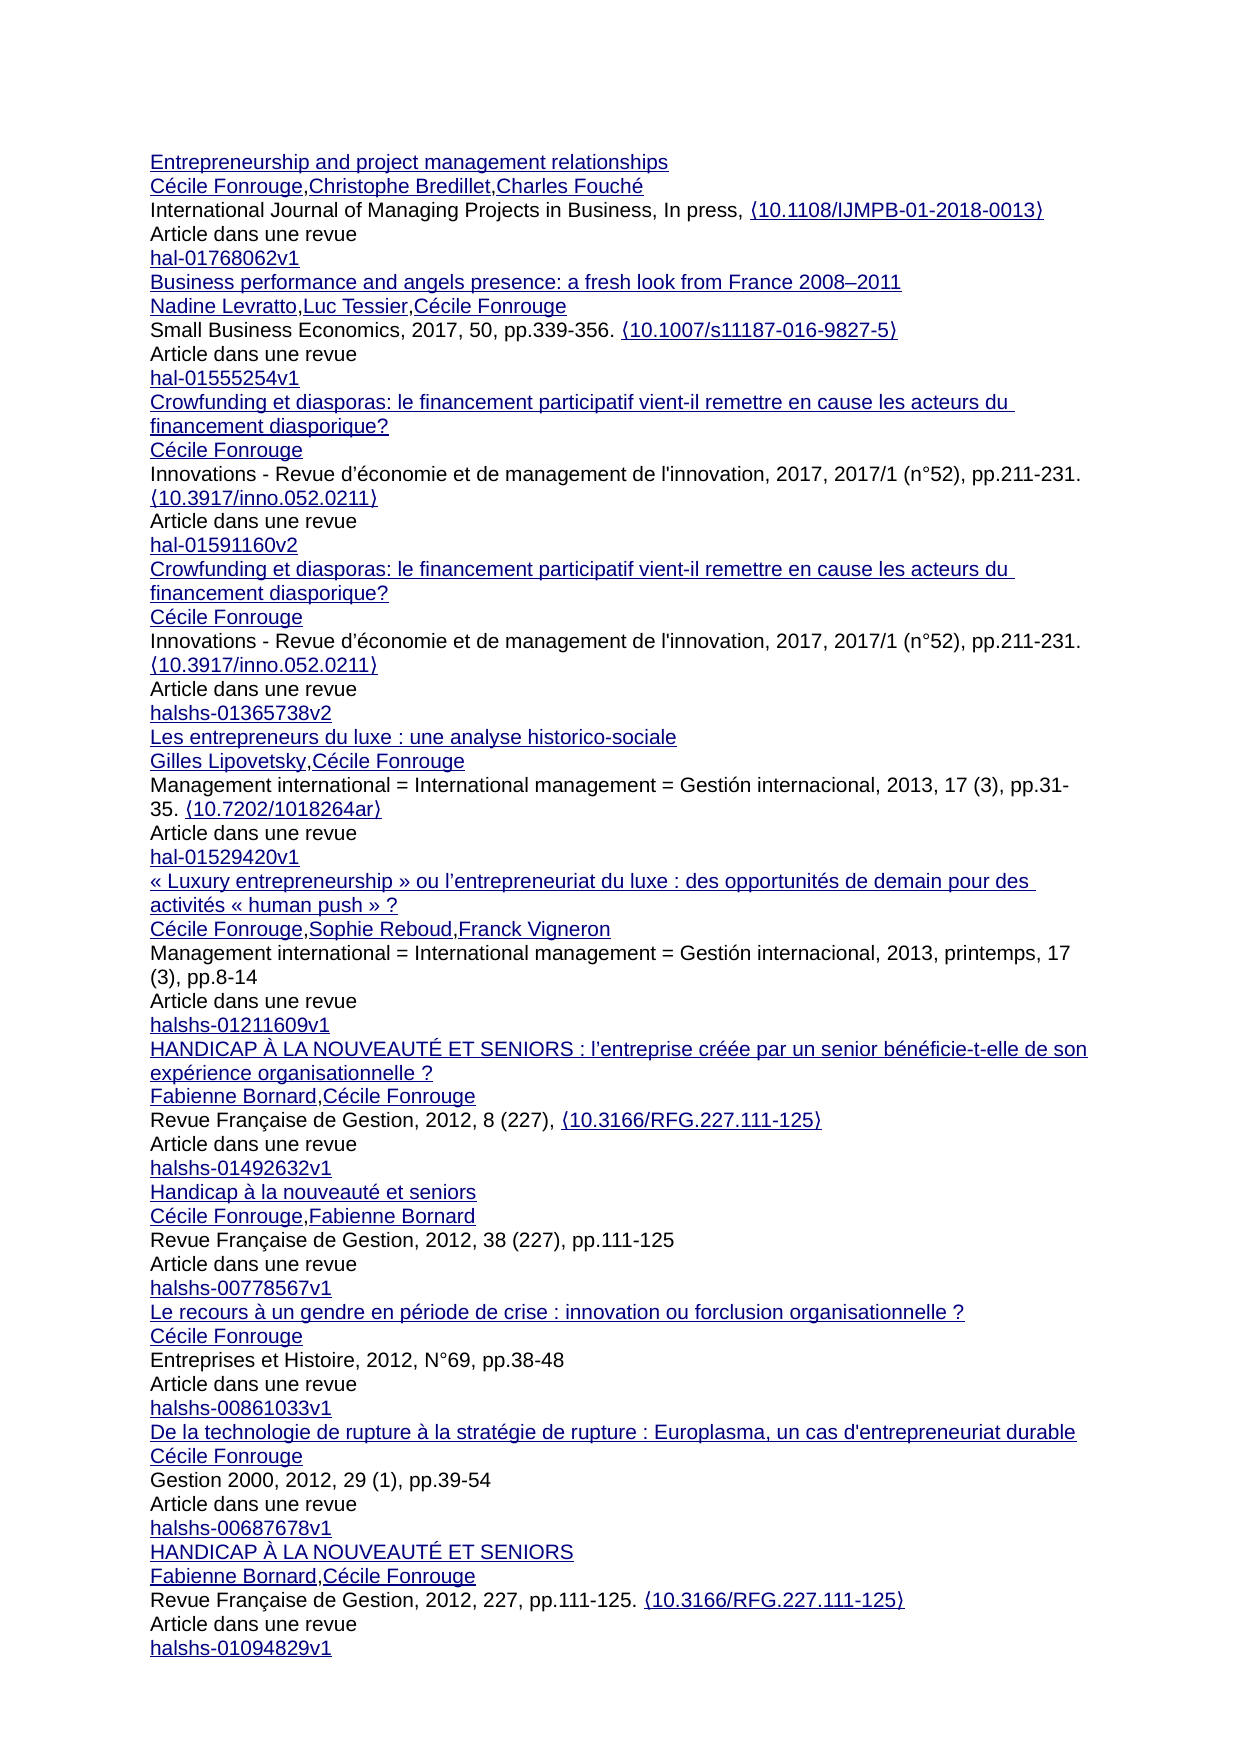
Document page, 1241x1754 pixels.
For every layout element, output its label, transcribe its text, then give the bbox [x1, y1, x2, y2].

table_cell Les entrepreneurs du luxe : une analyse historico-sociale Gilles Lipovetsky,Cécile Fonrouge Management international = International management = Gestión internacional, 2013, 17 (3), pp.31-35. ⟨10.7202/1018264ar⟩ Article dans une revue hal-01529420v1 [150, 725, 1090, 869]
table_cell De la technologie de rupture à la stratégie de rupture : Europlasma, un cas d'entrepreneuriat durable Cécile Fonrouge Gestion 2000, 2012, 29 (1), pp.39-54 Article dans une revue halshs-00687678v1 [150, 1420, 1090, 1539]
table_cell HANDICAP À LA NOUVEAUTÉ ET SENIORS Fabienne Bornard,Cécile Fonrouge Revue Française de Gestion, 2012, 227, pp.111-125. ⟨10.3166/RFG.227.111-125⟩ Article dans une revue halshs-01094829v1 [150, 1540, 1090, 1659]
table_cell Entrepreneurship and project management relationships Cécile Fonrouge,Christophe Bredillet,Charles Fouché International Journal of Managing Projects in Business, In press, ⟨10.1108/IJMPB-01-2018-0013⟩ Article dans une revue hal-01768062v1 [150, 150, 1090, 270]
table_cell Crowfunding et diasporas: le financement participatif vient-il remettre en cause les acteurs du financement diasporique? Cécile Fonrouge Innovations - Revue d’économie et de management de l'innovation, 2017, 2017/1 (n°52), pp.211-231. ⟨10.3917/inno.052.0211⟩ Article dans une revue halshs-01365738v2 [150, 557, 1090, 725]
table_cell HANDICAP À LA NOUVEAUTÉ ET SENIORS : l’entreprise créée par un senior bénéficie-t-elle de son expérience organisationnelle ? Fabienne Bornard,Cécile Fonrouge Revue Française de Gestion, 2012, 8 (227), ⟨10.3166/RFG.227.111-125⟩ Article dans une revue halshs-01492632v1 [150, 1036, 1090, 1180]
table_cell Crowfunding et diasporas: le financement participatif vient-il remettre en cause les acteurs du financement diasporique? Cécile Fonrouge Innovations - Revue d’économie et de management de l'innovation, 2017, 2017/1 (n°52), pp.211-231. ⟨10.3917/inno.052.0211⟩ Article dans une revue hal-01591160v2 [150, 390, 1090, 557]
table_cell Handicap à la nouveauté et seniors Cécile Fonrouge,Fabienne Bornard Revue Française de Gestion, 2012, 38 (227), pp.111-125 Article dans une revue halshs-00778567v1 [150, 1180, 1090, 1300]
table_cell Le recours à un gendre en période de crise : innovation ou forclusion organisationnelle ? Cécile Fonrouge Entreprises et Histoire, 2012, N°69, pp.38-48 Article dans une revue halshs-00861033v1 [150, 1300, 1090, 1420]
table_cell Business performance and angels presence: a fresh look from France 2008–2011 Nadine Levratto,Luc Tessier,Cécile Fonrouge Small Business Economics, 2017, 50, pp.339-356. ⟨10.1007/s11187-016-9827-5⟩ Article dans une revue hal-01555254v1 [150, 270, 1090, 389]
table_cell « Luxury entrepreneurship » ou l’entrepreneuriat du luxe : des opportunités de demain pour des activités « human push » ? Cécile Fonrouge,Sophie Reboud,Franck Vigneron Management international = International management = Gestión internacional, 2013, printemps, 17 (3), pp.8-14 Article dans une revue halshs-01211609v1 [150, 869, 1090, 1036]
